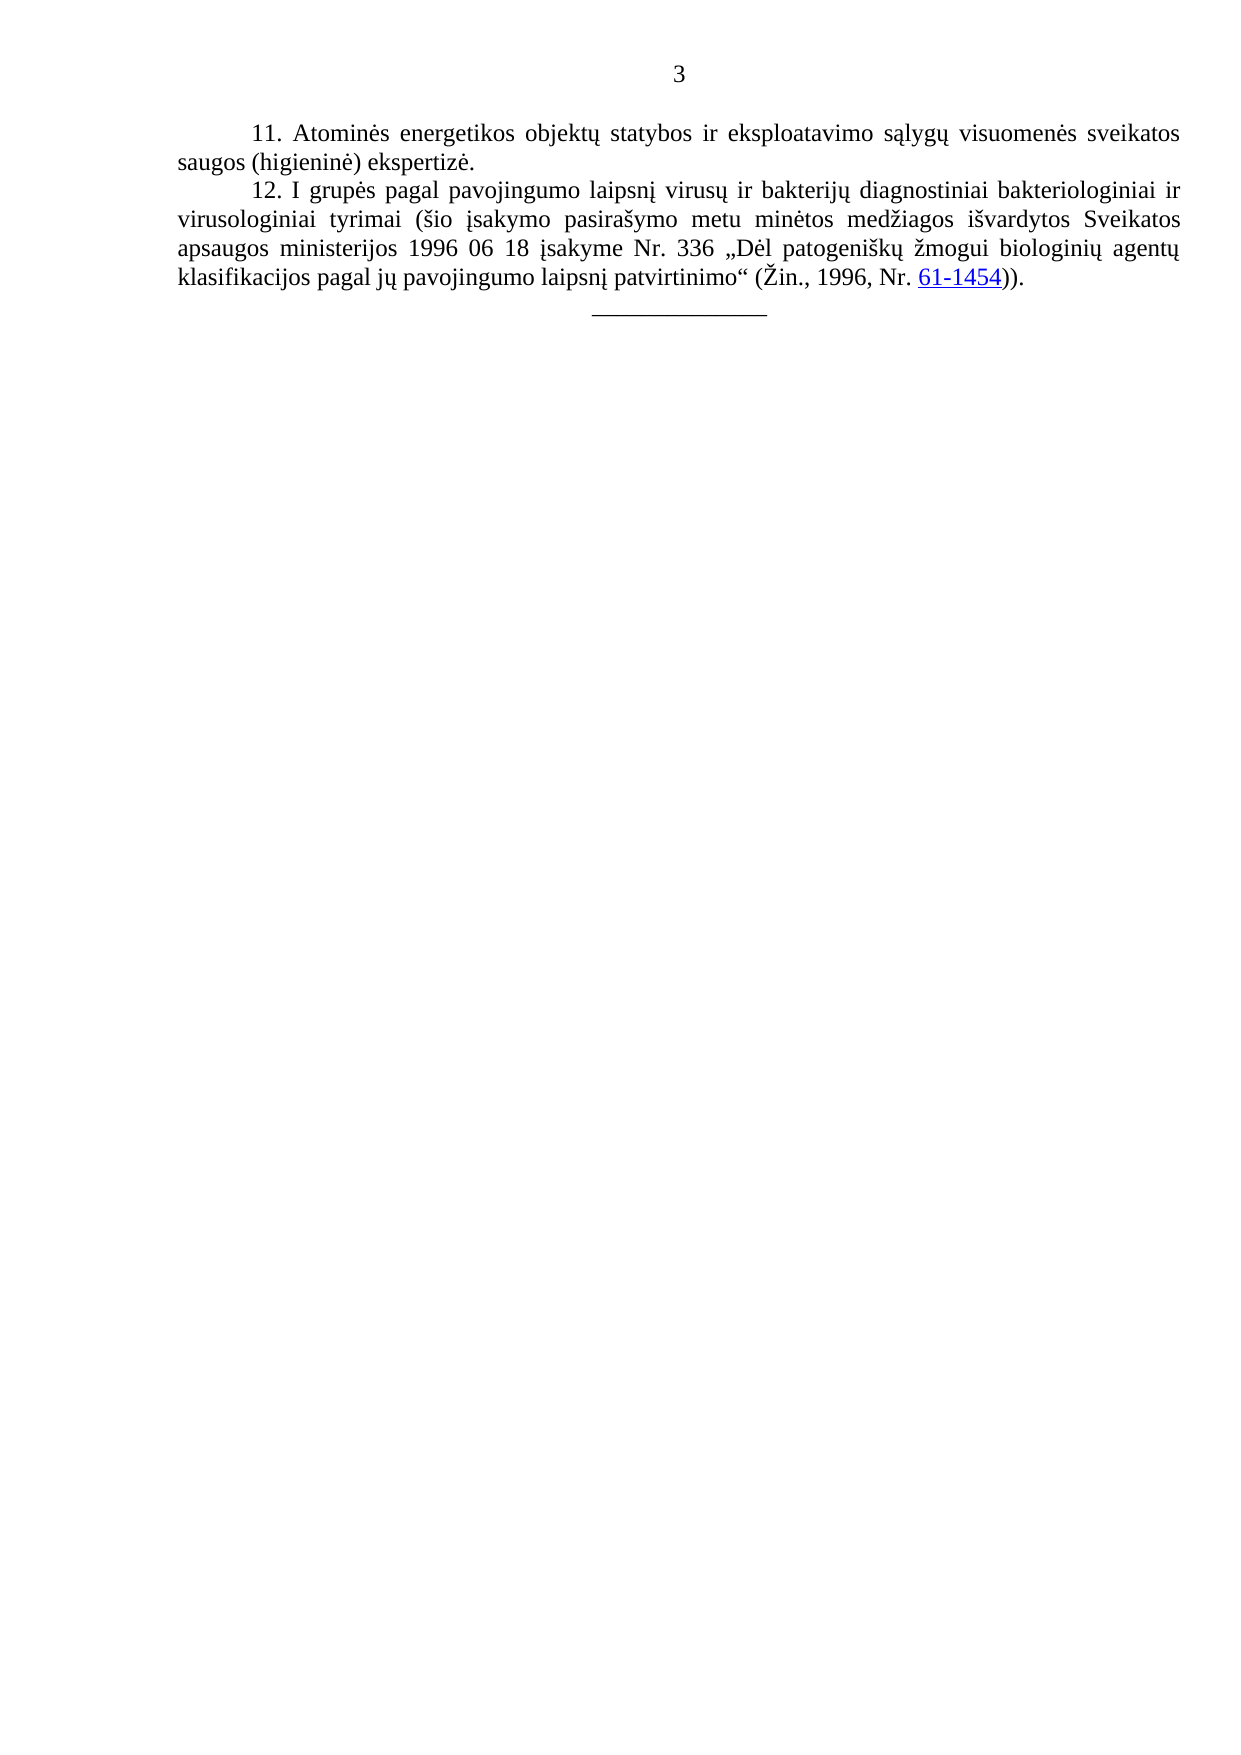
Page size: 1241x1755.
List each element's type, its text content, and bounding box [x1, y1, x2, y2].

text ______________ [177, 291, 1181, 319]
text 12. I grupės pagal pavojingumo laipsnį virusų ir bakterijų diagnostiniai bakteriologiniai ir virusologiniai tyrimai (šio įsakymo pasirašymo metu minėtos medžiagos išvardytos Sveikatos apsaugos ministerijos 1996 06 18 įsakyme Nr. 336 „Dėl patogeniškų žmogui biologinių agentų klasifikacijos pagal jų pavojingumo laipsnį patvirtinimo“ (Žin., 1996, Nr. 61-1454)). [177, 176, 1181, 291]
text 11. Atominės energetikos objektų statybos ir eksploatavimo sąlygų visuomenės sveikatos saugos (higieninė) ekspertizė. [177, 118, 1181, 176]
